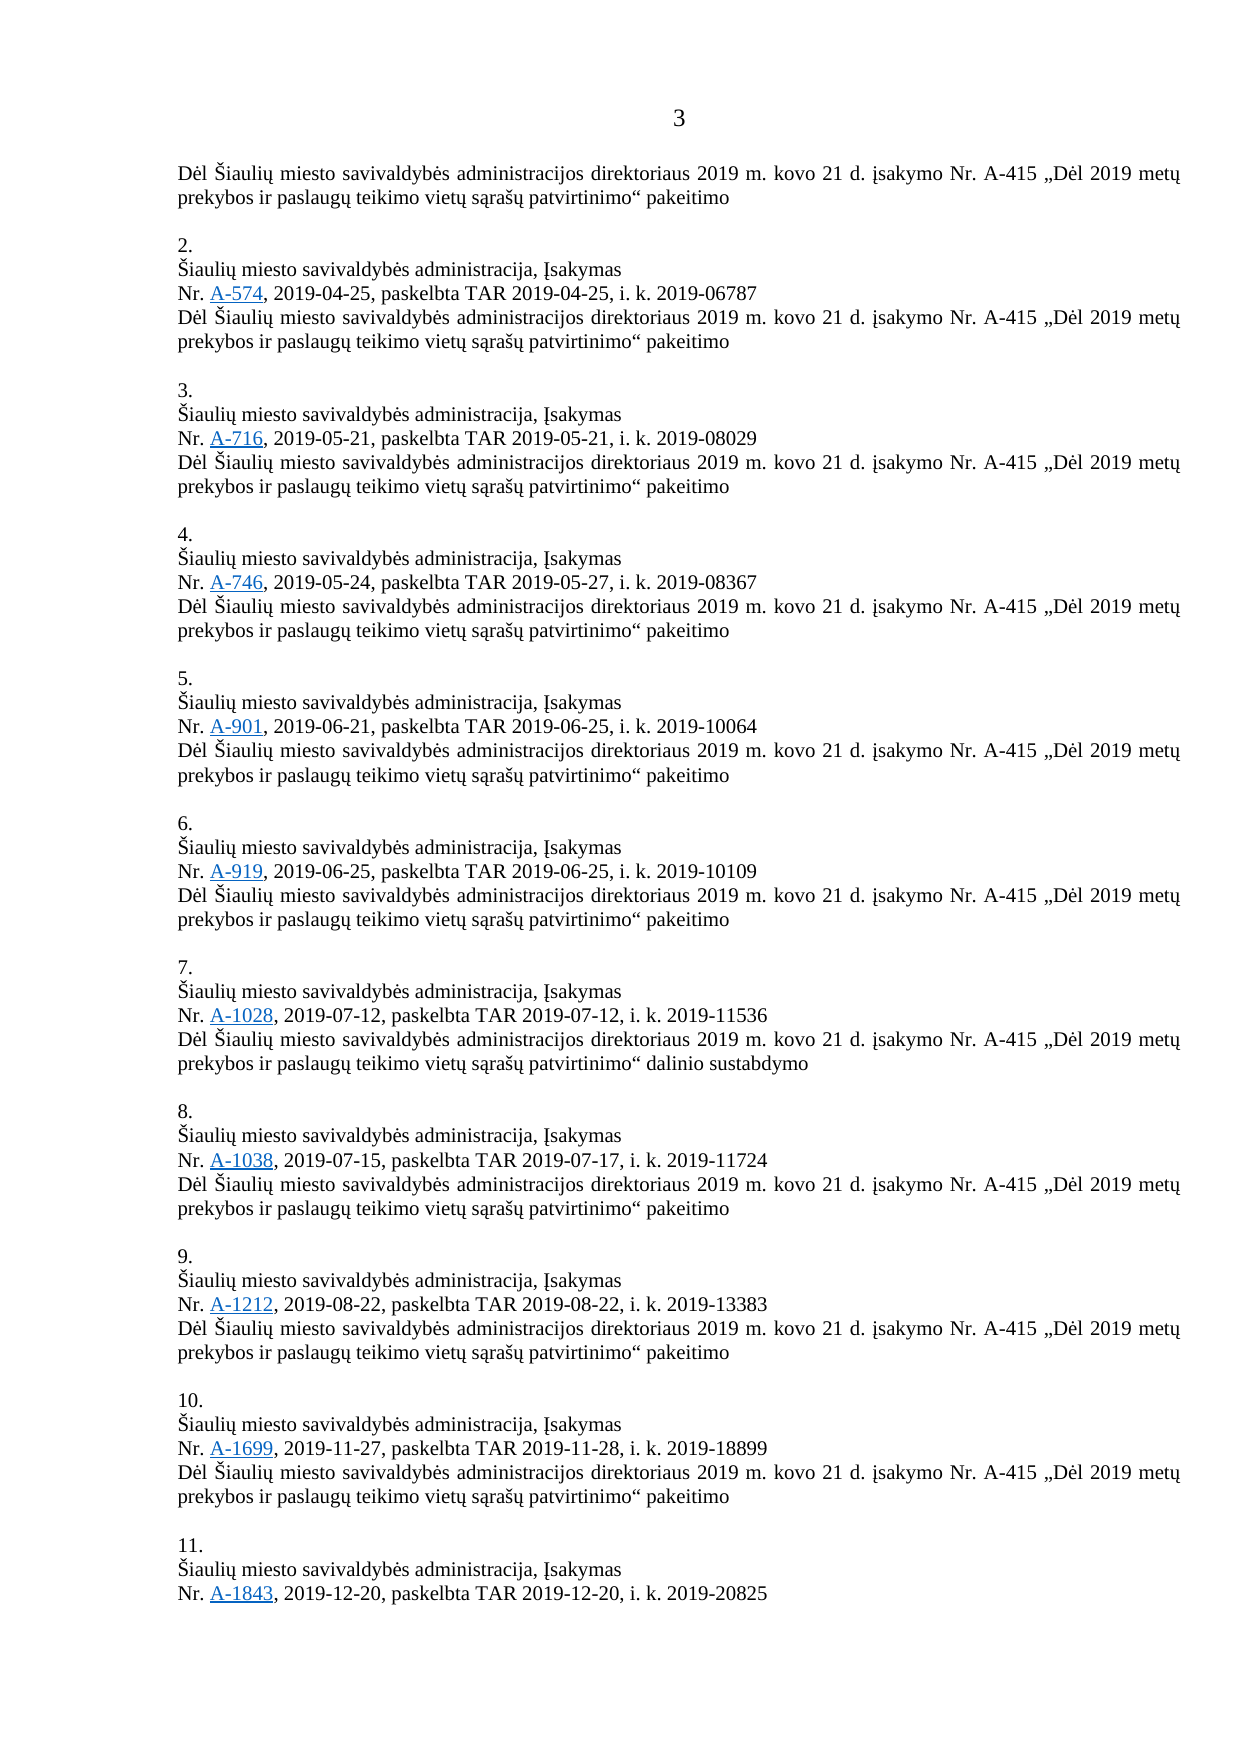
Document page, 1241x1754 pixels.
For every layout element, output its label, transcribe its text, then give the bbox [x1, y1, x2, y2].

text Nr. A-901, 2019-06-21, paskelbta TAR 2019-06-25, i. k. 2019-10064 [177, 714, 1181, 738]
text 10. [177, 1388, 1181, 1412]
text Dėl Šiaulių miesto savivaldybės administracijos direktoriaus 2019 m. kovo 21 d. įsakymo Nr. A-415 „Dėl 2019 metų prekybos ir paslaugų teikimo vietų sąrašų patvirtinimo“ pakeitimo [177, 1316, 1181, 1364]
text Nr. A-574, 2019-04-25, paskelbta TAR 2019-04-25, i. k. 2019-06787 [177, 281, 1181, 305]
text Dėl Šiaulių miesto savivaldybės administracijos direktoriaus 2019 m. kovo 21 d. įsakymo Nr. A-415 „Dėl 2019 metų prekybos ir paslaugų teikimo vietų sąrašų patvirtinimo“ pakeitimo [177, 883, 1181, 931]
text Nr. A-746, 2019-05-24, paskelbta TAR 2019-05-27, i. k. 2019-08367 [177, 570, 1181, 594]
text 2. [177, 233, 1181, 257]
text 7. [177, 955, 1181, 979]
text Šiaulių miesto savivaldybės administracija, Įsakymas [177, 1412, 1181, 1436]
text Šiaulių miesto savivaldybės administracija, Įsakymas [177, 835, 1181, 859]
text Šiaulių miesto savivaldybės administracija, Įsakymas [177, 1268, 1181, 1292]
text Dėl Šiaulių miesto savivaldybės administracijos direktoriaus 2019 m. kovo 21 d. įsakymo Nr. A-415 „Dėl 2019 metų prekybos ir paslaugų teikimo vietų sąrašų patvirtinimo“ pakeitimo [177, 594, 1181, 642]
text Nr. A-1699, 2019-11-27, paskelbta TAR 2019-11-28, i. k. 2019-18899 [177, 1436, 1181, 1460]
text 6. [177, 811, 1181, 835]
text Šiaulių miesto savivaldybės administracija, Įsakymas [177, 1557, 1181, 1581]
text Šiaulių miesto savivaldybės administracija, Įsakymas [177, 979, 1181, 1003]
text Šiaulių miesto savivaldybės administracija, Įsakymas [177, 546, 1181, 570]
text Dėl Šiaulių miesto savivaldybės administracijos direktoriaus 2019 m. kovo 21 d. įsakymo Nr. A-415 „Dėl 2019 metų prekybos ir paslaugų teikimo vietų sąrašų patvirtinimo“ pakeitimo [177, 450, 1181, 498]
text Dėl Šiaulių miesto savivaldybės administracijos direktoriaus 2019 m. kovo 21 d. įsakymo Nr. A-415 „Dėl 2019 metų prekybos ir paslaugų teikimo vietų sąrašų patvirtinimo“ pakeitimo [177, 1460, 1181, 1508]
text Nr. A-919, 2019-06-25, paskelbta TAR 2019-06-25, i. k. 2019-10109 [177, 859, 1181, 883]
text Nr. A-1843, 2019-12-20, paskelbta TAR 2019-12-20, i. k. 2019-20825 [177, 1581, 1181, 1605]
text Dėl Šiaulių miesto savivaldybės administracijos direktoriaus 2019 m. kovo 21 d. įsakymo Nr. A-415 „Dėl 2019 metų prekybos ir paslaugų teikimo vietų sąrašų patvirtinimo“ pakeitimo [177, 305, 1181, 353]
text Šiaulių miesto savivaldybės administracija, Įsakymas [177, 690, 1181, 714]
text 4. [177, 522, 1181, 546]
text Dėl Šiaulių miesto savivaldybės administracijos direktoriaus 2019 m. kovo 21 d. įsakymo Nr. A-415 „Dėl 2019 metų prekybos ir paslaugų teikimo vietų sąrašų patvirtinimo“ pakeitimo [177, 1172, 1181, 1220]
text 8. [177, 1099, 1181, 1123]
text 5. [177, 666, 1181, 690]
text 3. [177, 377, 1181, 402]
text Nr. A-1212, 2019-08-22, paskelbta TAR 2019-08-22, i. k. 2019-13383 [177, 1292, 1181, 1316]
text Šiaulių miesto savivaldybės administracija, Įsakymas [177, 257, 1181, 281]
text Šiaulių miesto savivaldybės administracija, Įsakymas [177, 402, 1181, 426]
text Dėl Šiaulių miesto savivaldybės administracijos direktoriaus 2019 m. kovo 21 d. įsakymo Nr. A-415 „Dėl 2019 metų prekybos ir paslaugų teikimo vietų sąrašų patvirtinimo“ dalinio sustabdymo [177, 1027, 1181, 1075]
text 9. [177, 1244, 1181, 1268]
text Nr. A-1028, 2019-07-12, paskelbta TAR 2019-07-12, i. k. 2019-11536 [177, 1003, 1181, 1027]
text Dėl Šiaulių miesto savivaldybės administracijos direktoriaus 2019 m. kovo 21 d. įsakymo Nr. A-415 „Dėl 2019 metų prekybos ir paslaugų teikimo vietų sąrašų patvirtinimo“ pakeitimo [177, 738, 1181, 787]
text Dėl Šiaulių miesto savivaldybės administracijos direktoriaus 2019 m. kovo 21 d. įsakymo Nr. A-415 „Dėl 2019 metų prekybos ir paslaugų teikimo vietų sąrašų patvirtinimo“ pakeitimo [177, 161, 1181, 209]
text 11. [177, 1532, 1181, 1557]
text Nr. A-716, 2019-05-21, paskelbta TAR 2019-05-21, i. k. 2019-08029 [177, 426, 1181, 450]
text Šiaulių miesto savivaldybės administracija, Įsakymas [177, 1123, 1181, 1147]
text Nr. A-1038, 2019-07-15, paskelbta TAR 2019-07-17, i. k. 2019-11724 [177, 1147, 1181, 1172]
